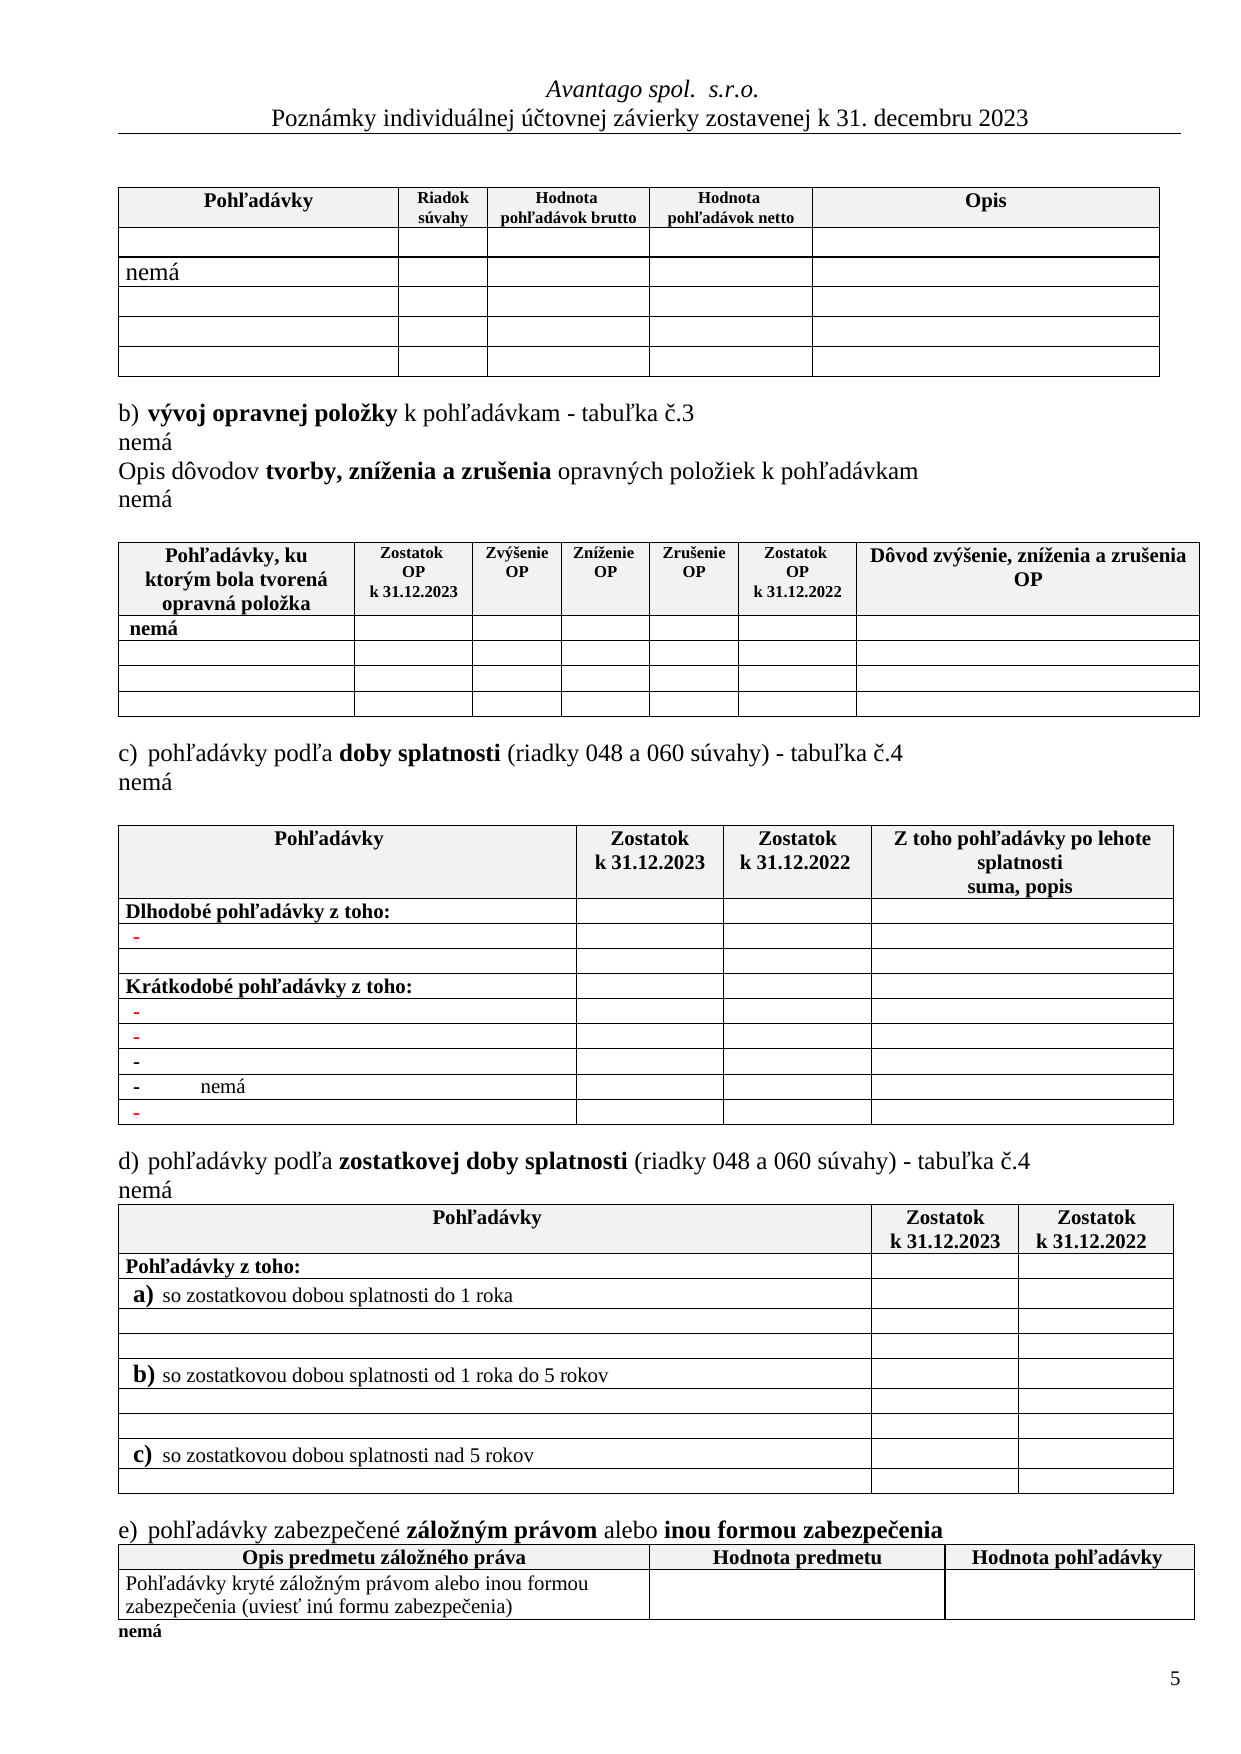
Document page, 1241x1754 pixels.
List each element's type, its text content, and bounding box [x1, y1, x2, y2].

table_cell [872, 999, 1173, 1023]
table_cell [119, 347, 398, 376]
table_cell [813, 287, 1159, 316]
table_cell [1019, 1309, 1173, 1333]
table_header Pohľadávky [119, 1205, 871, 1253]
table_cell [872, 1075, 1173, 1098]
table_cell [872, 1309, 1018, 1333]
table_header Pohľadávky [119, 826, 576, 898]
table_cell [813, 228, 1159, 256]
table_cell [577, 1100, 723, 1124]
table_cell [946, 1570, 1194, 1618]
list vývoj opravnej položky k pohľadávkam - tabuľka č.3 [118, 398, 1181, 427]
table_header Opis [813, 188, 1159, 227]
table_cell [650, 641, 738, 665]
table_cell [739, 666, 856, 691]
table_header Hodnota pohľadávky [946, 1545, 1194, 1569]
table_cell [1019, 1279, 1173, 1308]
table_cell [577, 949, 723, 973]
table_cell [650, 1570, 944, 1618]
table_cell [488, 228, 649, 256]
table_cell [562, 641, 649, 665]
table_cell [119, 999, 576, 1023]
table_cell [473, 616, 561, 640]
table_cell [562, 616, 649, 640]
table_cell [119, 1414, 871, 1438]
table_cell [399, 287, 487, 316]
table_cell [119, 287, 398, 316]
table_header Zostatok OP k 31.12.2023 [355, 543, 472, 615]
table_cell [488, 347, 649, 376]
table_cell [650, 347, 812, 376]
table_cell [1019, 1254, 1173, 1278]
table_cell [473, 692, 561, 716]
table_cell [119, 641, 354, 665]
text nemá [118, 484, 1181, 513]
table_cell [872, 1439, 1018, 1468]
table_header Zníženie OP [562, 543, 649, 615]
table_cell [650, 616, 738, 640]
table_cell [119, 228, 398, 256]
table_cell [355, 641, 472, 665]
table_cell [724, 1049, 871, 1073]
table_cell [488, 258, 649, 286]
table_cell [650, 317, 812, 346]
table_header Pohľadávky [119, 188, 398, 227]
table_header Opis predmetu záložného práva [119, 1545, 649, 1569]
table_cell [739, 616, 856, 640]
list pohľadávky podľa doby splatnosti (riadky 048 a 060 súvahy) - tabuľka č.4 [118, 738, 1181, 767]
table_cell [1019, 1359, 1173, 1388]
table_cell [577, 974, 723, 998]
table_cell [577, 1075, 723, 1098]
table_cell [872, 974, 1173, 998]
table_cell [488, 317, 649, 346]
table_cell [650, 287, 812, 316]
table_cell [724, 949, 871, 973]
table_header Hodnota predmetu [650, 1545, 944, 1569]
table_cell [119, 1309, 871, 1333]
table_cell [872, 1100, 1173, 1124]
table_header Zostatok k 31.12.2023 [577, 826, 723, 898]
table_cell [119, 1100, 576, 1124]
table_cell [399, 347, 487, 376]
list pohľadávky zabezpečené záložným právom alebo inou formou zabezpečenia [118, 1516, 1181, 1544]
table_cell [119, 692, 354, 716]
table_header Zvýšenie OP [473, 543, 561, 615]
table_cell [872, 1279, 1018, 1308]
table_header Zrušenie OP [650, 543, 738, 615]
table_cell [872, 1334, 1018, 1358]
table_header Pohľadávky, ku ktorým bola tvorená opravná položka [119, 543, 354, 615]
text Opis dôvodov tvorby, zníženia a zrušenia opravných položiek k pohľadávkam [118, 456, 1181, 484]
table_cell Dlhodobé pohľadávky z toho: [119, 899, 576, 923]
table_cell [724, 999, 871, 1023]
table_cell [650, 666, 738, 691]
table_header Riadok súvahy [399, 188, 487, 227]
table_cell [813, 347, 1159, 376]
table_cell [562, 666, 649, 691]
table_cell [739, 692, 856, 716]
table_cell [473, 641, 561, 665]
table_cell [872, 899, 1173, 923]
list pohľadávky podľa zostatkovej doby splatnosti (riadky 048 a 060 súvahy) - tabuľka č.4 [118, 1146, 1181, 1175]
table_header Zostatok k 31.12.2022 [724, 826, 871, 898]
table_header Hodnota pohľadávok brutto [488, 188, 649, 227]
table_cell [650, 258, 812, 286]
table_cell [577, 999, 723, 1023]
table_cell [857, 641, 1199, 665]
table_cell [119, 1469, 871, 1493]
table_cell [1019, 1389, 1173, 1413]
table_header Zostatok k 31.12.2023 [872, 1205, 1018, 1253]
table_cell [355, 692, 472, 716]
table_cell Pohľadávky z toho: [119, 1254, 871, 1278]
table_cell [355, 666, 472, 691]
table_cell [399, 228, 487, 256]
table_cell [872, 1469, 1018, 1493]
table_cell [872, 1049, 1173, 1073]
table_cell [577, 924, 723, 948]
table_cell [872, 1414, 1018, 1438]
table_cell [1019, 1414, 1173, 1438]
table_cell [650, 692, 738, 716]
table_cell [813, 317, 1159, 346]
table_cell [857, 666, 1199, 691]
text nemá [118, 1620, 1181, 1641]
table_cell [119, 317, 398, 346]
table_cell [355, 616, 472, 640]
table_cell [872, 924, 1173, 948]
table_cell [872, 1389, 1018, 1413]
table_header Zostatok k 31.12.2022 [1019, 1205, 1173, 1253]
table_cell [1019, 1334, 1173, 1358]
table_cell [399, 317, 487, 346]
table_cell [857, 692, 1199, 716]
table_cell [399, 258, 487, 286]
table_cell Pohľadávky kryté záložným právom alebo inou formou zabezpečenia (uviesť inú formu zabezpečenia) [119, 1570, 649, 1618]
table_header Z toho pohľadávky po lehote splatnosti suma, popis [872, 826, 1173, 898]
text nemá [118, 767, 1181, 796]
table_cell [872, 949, 1173, 973]
table_cell nemá [119, 258, 398, 286]
table_cell [119, 1334, 871, 1358]
table_cell [473, 666, 561, 691]
table_header Hodnota pohľadávok netto [650, 188, 812, 227]
table_header Dôvod zvýšenie, zníženia a zrušenia OP [857, 543, 1199, 615]
table_cell [577, 1024, 723, 1048]
table_cell [119, 949, 576, 973]
table_cell nemá [119, 1075, 576, 1098]
table_cell [577, 899, 723, 923]
table_cell [724, 1075, 871, 1098]
table_cell [119, 924, 576, 948]
table_cell [872, 1024, 1173, 1048]
table_cell [119, 1389, 871, 1413]
table_cell [857, 616, 1199, 640]
table_cell [724, 924, 871, 948]
table_cell Krátkodobé pohľadávky z toho: [119, 974, 576, 998]
text nemá [118, 427, 1181, 456]
table_cell nemá [119, 616, 354, 640]
table_cell [577, 1049, 723, 1073]
table_cell [872, 1359, 1018, 1388]
table_cell [813, 258, 1159, 286]
table_cell [562, 692, 649, 716]
table_cell [488, 287, 649, 316]
table_cell so zostatkovou dobou splatnosti od 1 roka do 5 rokov [119, 1359, 871, 1388]
table_cell [1019, 1469, 1173, 1493]
table_cell [724, 1100, 871, 1124]
table_cell [872, 1254, 1018, 1278]
table_cell [650, 228, 812, 256]
table_cell [119, 1024, 576, 1048]
table_cell [724, 899, 871, 923]
table_cell [119, 1049, 576, 1073]
table_header Zostatok OP k 31.12.2022 [739, 543, 856, 615]
table_cell [739, 641, 856, 665]
table_cell so zostatkovou dobou splatnosti do 1 roka [119, 1279, 871, 1308]
table_cell [119, 666, 354, 691]
table_cell so zostatkovou dobou splatnosti nad 5 rokov [119, 1439, 871, 1468]
table_cell [1019, 1439, 1173, 1468]
text nemá [118, 1175, 1181, 1204]
table_cell [724, 1024, 871, 1048]
table_cell [724, 974, 871, 998]
